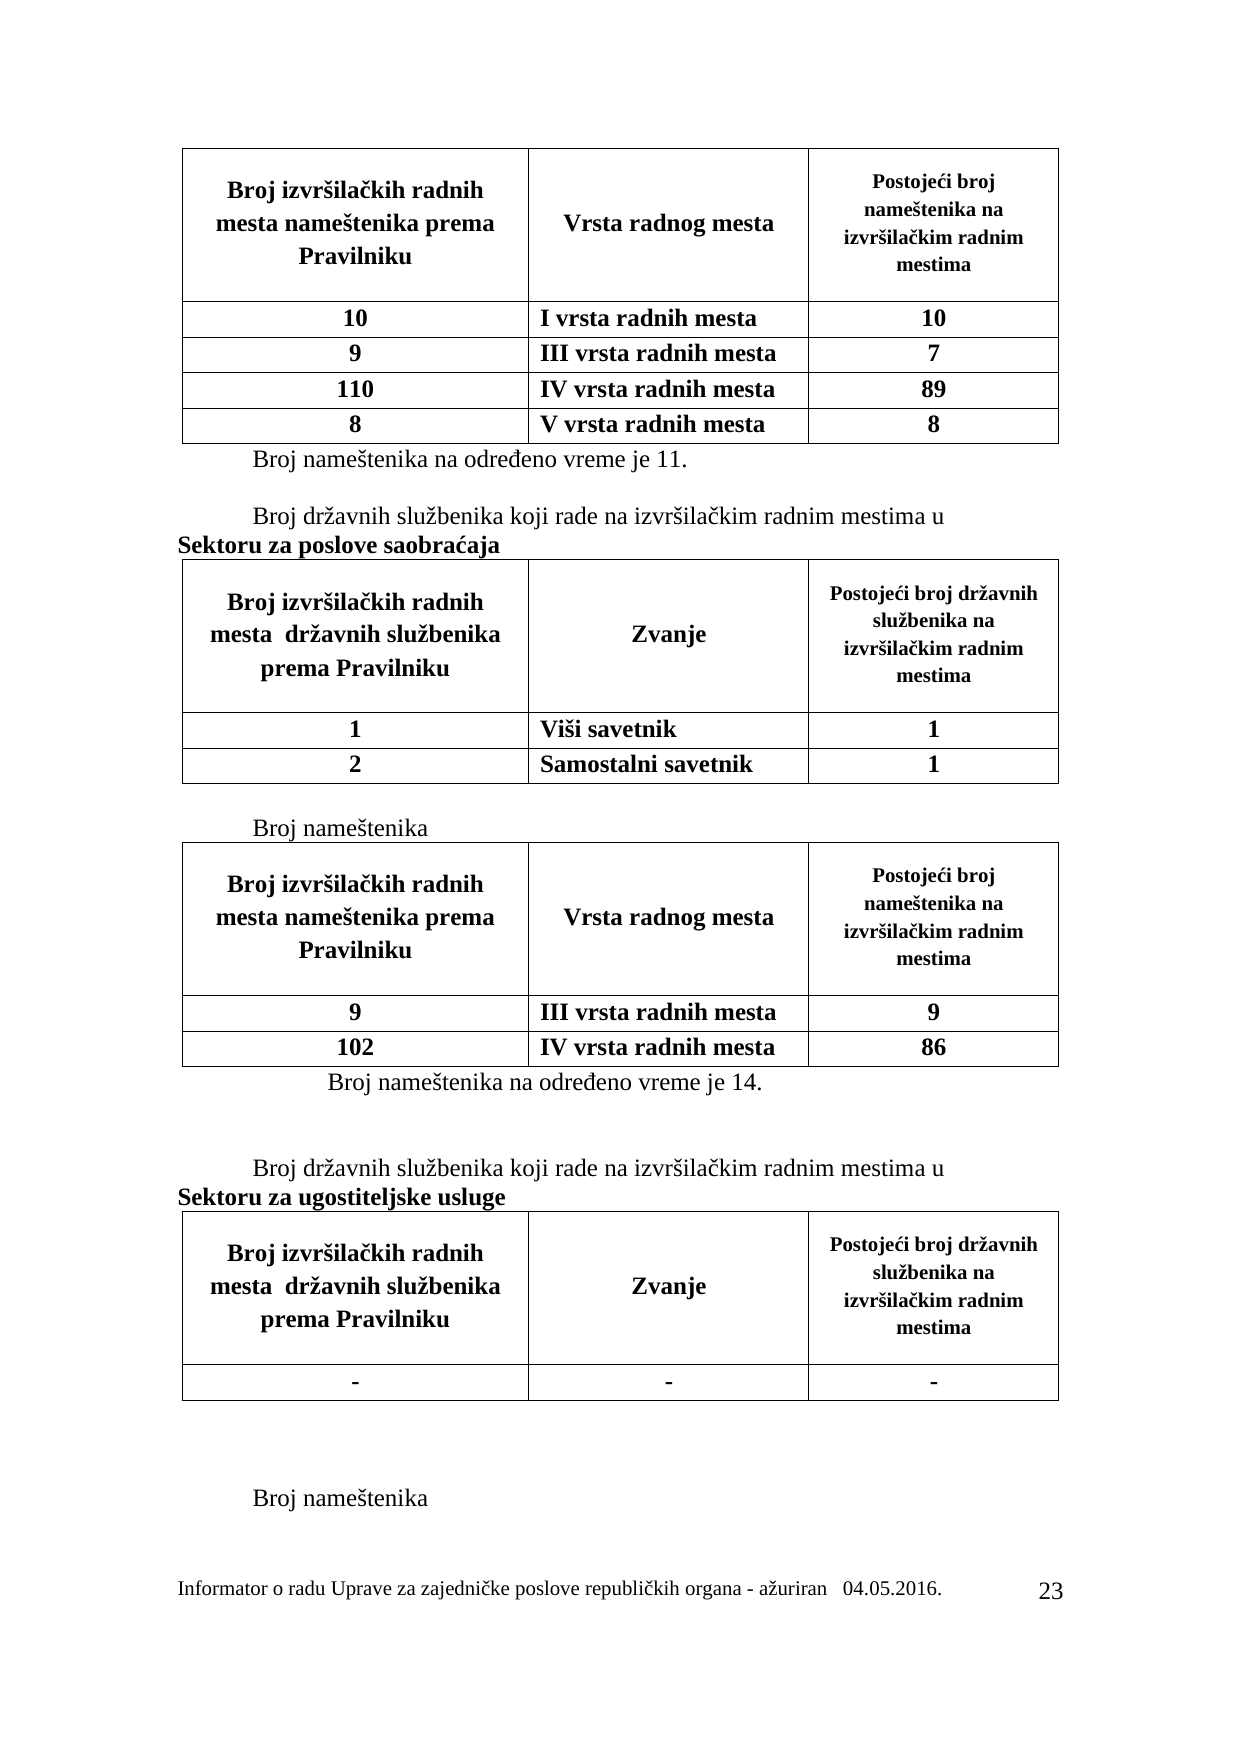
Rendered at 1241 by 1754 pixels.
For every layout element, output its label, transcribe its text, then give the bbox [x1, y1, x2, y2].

text Sektoru za ugostitelјske usluge [177, 1182, 1063, 1211]
table_cell - [809, 1365, 1058, 1399]
table_cell 1 [183, 713, 528, 748]
table_cell 8 [809, 409, 1058, 443]
text Broj nameštenika na određeno vreme je 14. [177, 1067, 1063, 1096]
table_cell IV vrsta radnih mesta [529, 373, 808, 407]
text Broj nameštenika [177, 813, 1063, 842]
table_header Vrsta radnog mesta [529, 149, 808, 301]
table_header Broj izvršilačkih radnih mesta nameštenika prema Pravilniku [183, 843, 528, 995]
table_header Zvanje [529, 1212, 808, 1364]
table_cell 1 [809, 749, 1058, 783]
table_cell 89 [809, 373, 1058, 407]
table_cell 1 [809, 713, 1058, 748]
table_cell V vrsta radnih mesta [529, 409, 808, 443]
table_header Vrsta radnog mesta [529, 843, 808, 995]
table_cell 110 [183, 373, 528, 407]
text Sektoru za poslove saobraćaja [177, 530, 1063, 559]
table_cell I vrsta radnih mesta [529, 302, 808, 337]
table_header Zvanje [529, 560, 808, 712]
table_cell 9 [809, 996, 1058, 1031]
table_cell 8 [183, 409, 528, 443]
table_cell 2 [183, 749, 528, 783]
table_header Broj izvršilačkih radnih mesta državnih službenika prema Pravilniku [183, 560, 528, 712]
table_cell 10 [183, 302, 528, 337]
table_cell 10 [809, 302, 1058, 337]
table_cell 102 [183, 1032, 528, 1066]
table_cell - [183, 1365, 528, 1399]
text Broj državnih službenika koji rade na izvršilačkim radnim mestima u [177, 1153, 1063, 1182]
table_cell - [529, 1365, 808, 1399]
table_header Broj izvršilačkih radnih mesta nameštenika prema Pravilniku [183, 149, 528, 301]
table_header Postojeći broj nameštenika na izvršilačkim radnim mestima [809, 149, 1058, 301]
table_cell 9 [183, 996, 528, 1031]
table_cell Samostalni savetnik [529, 749, 808, 783]
text Broj državnih službenika koji rade na izvršilačkim radnim mestima u [177, 501, 1063, 530]
table_cell Viši savetnik [529, 713, 808, 748]
table_cell IV vrsta radnih mesta [529, 1032, 808, 1066]
table_header Postojeći broj državnih službenika na izvršilačkim radnim mestima [809, 1212, 1058, 1364]
table_cell III vrsta radnih mesta [529, 996, 808, 1031]
table_cell III vrsta radnih mesta [529, 338, 808, 372]
table_header Postojeći broj nameštenika na izvršilačkim radnim mestima [809, 843, 1058, 995]
table_header Broj izvršilačkih radnih mesta državnih službenika prema Pravilniku [183, 1212, 528, 1364]
table_cell 9 [183, 338, 528, 372]
text Broj nameštenika [177, 1483, 1063, 1512]
table_cell 7 [809, 338, 1058, 372]
table_header Postojeći broj državnih službenika na izvršilačkim radnim mestima [809, 560, 1058, 712]
table_cell 86 [809, 1032, 1058, 1066]
text Broj nameštenika na određeno vreme je 11. [177, 444, 1063, 473]
